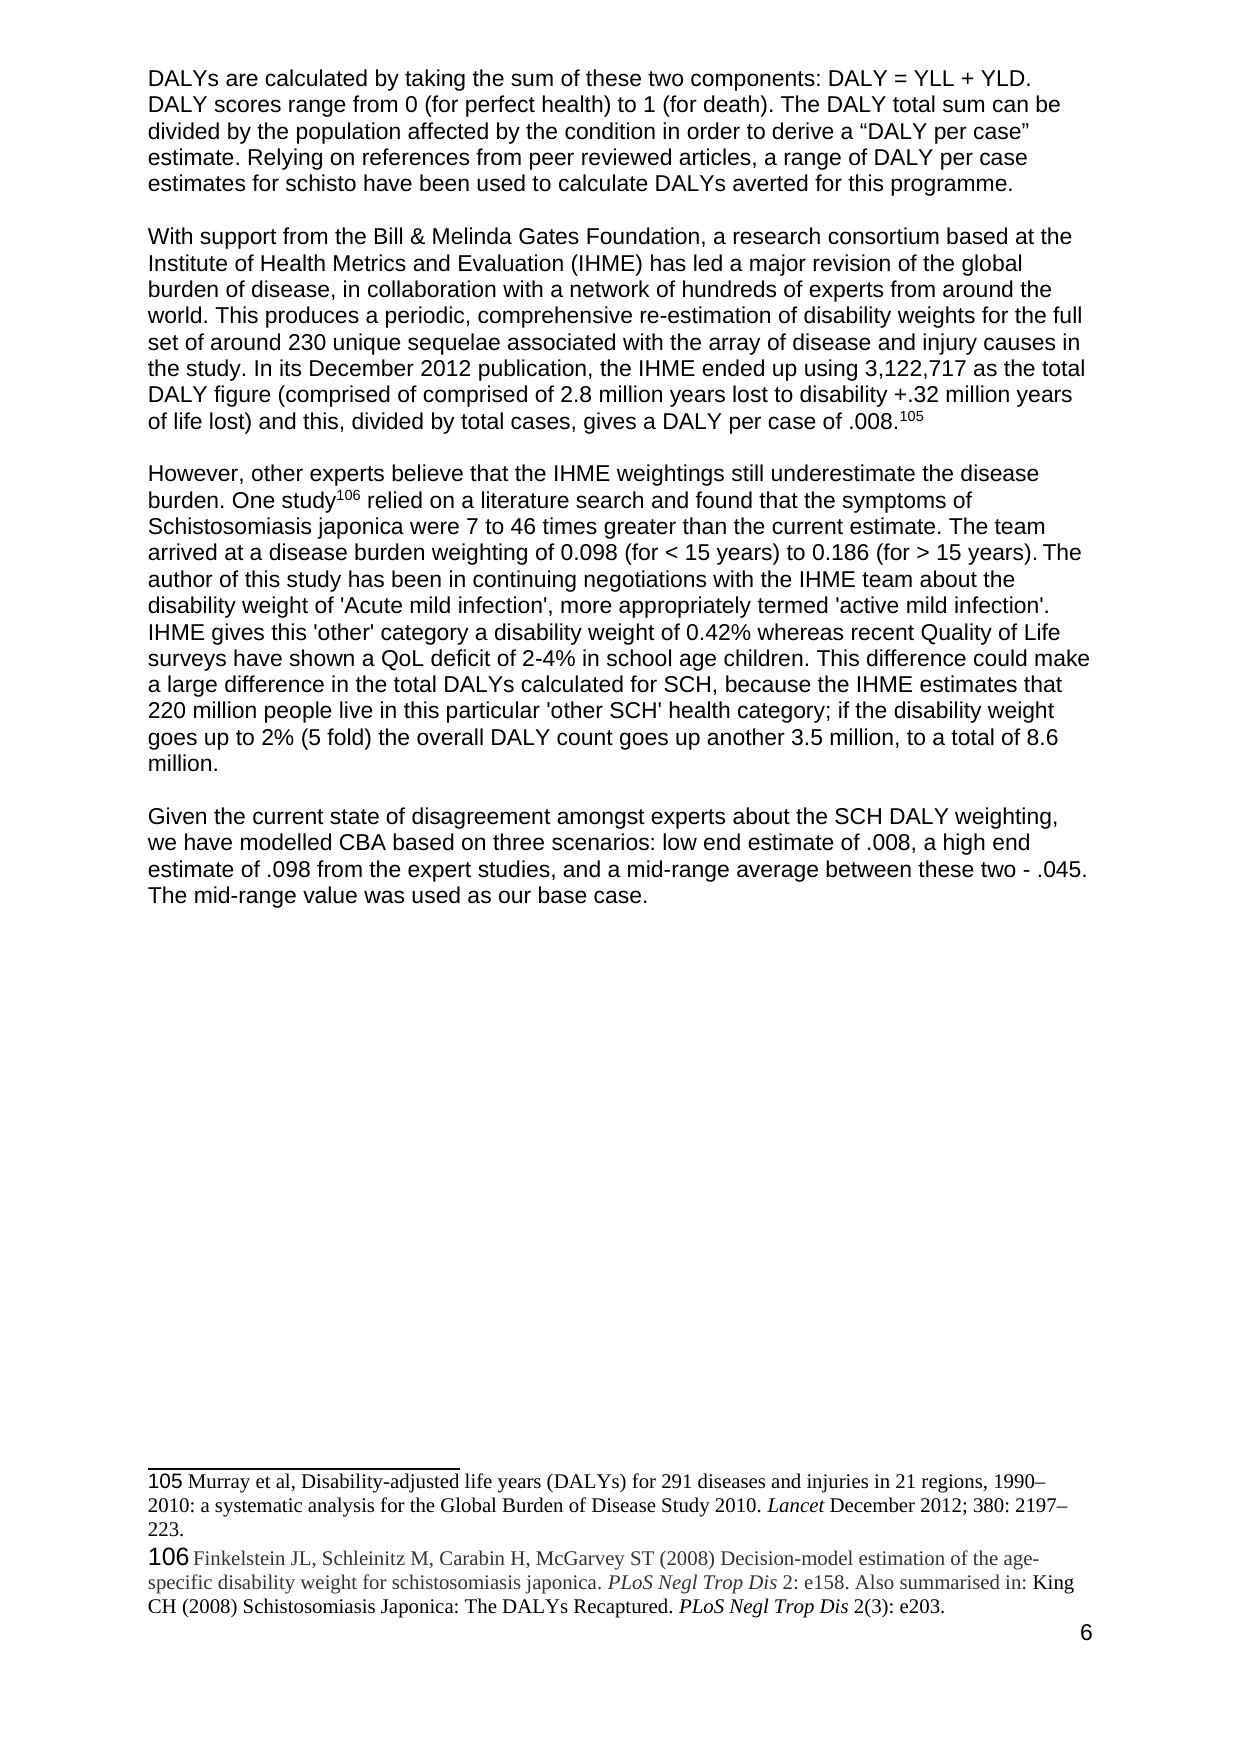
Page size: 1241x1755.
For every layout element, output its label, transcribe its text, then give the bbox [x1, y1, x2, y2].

text DALYs are calculated by taking the sum of these two components: DALY = YLL + YLD. DALY scores range from 0 (for perfect health) to 1 (for death). The DALY total sum can be divided by the population affected by the condition in order to derive a “DALY per case” estimate. Relying on references from peer reviewed articles, a range of DALY per case estimates for schisto have been used to calculate DALYs averted for this programme. [148, 65, 1093, 197]
text However, other experts believe that the IHME weightings still underestimate the disease burden. One study relied on a literature search and found that the symptoms of Schistosomiasis japonica were 7 to 46 times greater than the current estimate. The team arrived at a disease burden weighting of 0.098 (for < 15 years) to 0.186 (for > 15 years). The author of this study has been in continuing negotiations with the IHME team about the disability weight of 'Acute mild infection', more appropriately termed 'active mild infection'. IHME gives this 'other' category a disability weight of 0.42% whereas recent Quality of Life surveys have shown a QoL deficit of 2-4% in school age children. This difference could make a large difference in the total DALYs calculated for SCH, because the IHME estimates that 220 million people live in this particular 'other SCH' health category; if the disability weight goes up to 2% (5 fold) the overall DALY count goes up another 3.5 million, to a total of 8.6 million. [148, 460, 1093, 777]
text Finkelstein JL, Schleinitz M, Carabin H, McGarvey ST (2008) Decision-model estimation of the age-specific disability weight for schistosomiasis japonica. PLoS Negl Trop Dis 2: e158. Also summarised in: King CH (2008) Schistosomiasis Japonica: The DALYs Recaptured. PLoS Negl Trop Dis 2(3): e203. [148, 1541, 1093, 1618]
text Murray et al, Disability-adjusted life years (DALYs) for 291 diseases and injuries in 21 regions, 1990–2010: a systematic analysis for the Global Burden of Disease Study 2010. Lancet December 2012; 380: 2197–223. [148, 1469, 1093, 1541]
text With support from the Bill & Melinda Gates Foundation, a research consortium based at the Institute of Health Metrics and Evaluation (IHME) has led a major revision of the global burden of disease, in collaboration with a network of hundreds of experts from around the world. This produces a periodic, comprehensive re-estimation of disability weights for the full set of around 230 unique sequelae associated with the array of disease and injury causes in the study. In its December 2012 publication, the IHME ended up using 3,122,717 as the total DALY figure (comprised of comprised of 2.8 million years lost to disability +.32 million years of life lost) and this, divided by total cases, gives a DALY per case of .008. [148, 223, 1093, 434]
text Given the current state of disagreement amongst experts about the SCH DALY weighting, we have modelled CBA based on three scenarios: low end estimate of .008, a high end estimate of .098 from the expert studies, and a mid-range average between these two - .045. The mid-range value was used as our base case. [148, 803, 1093, 908]
